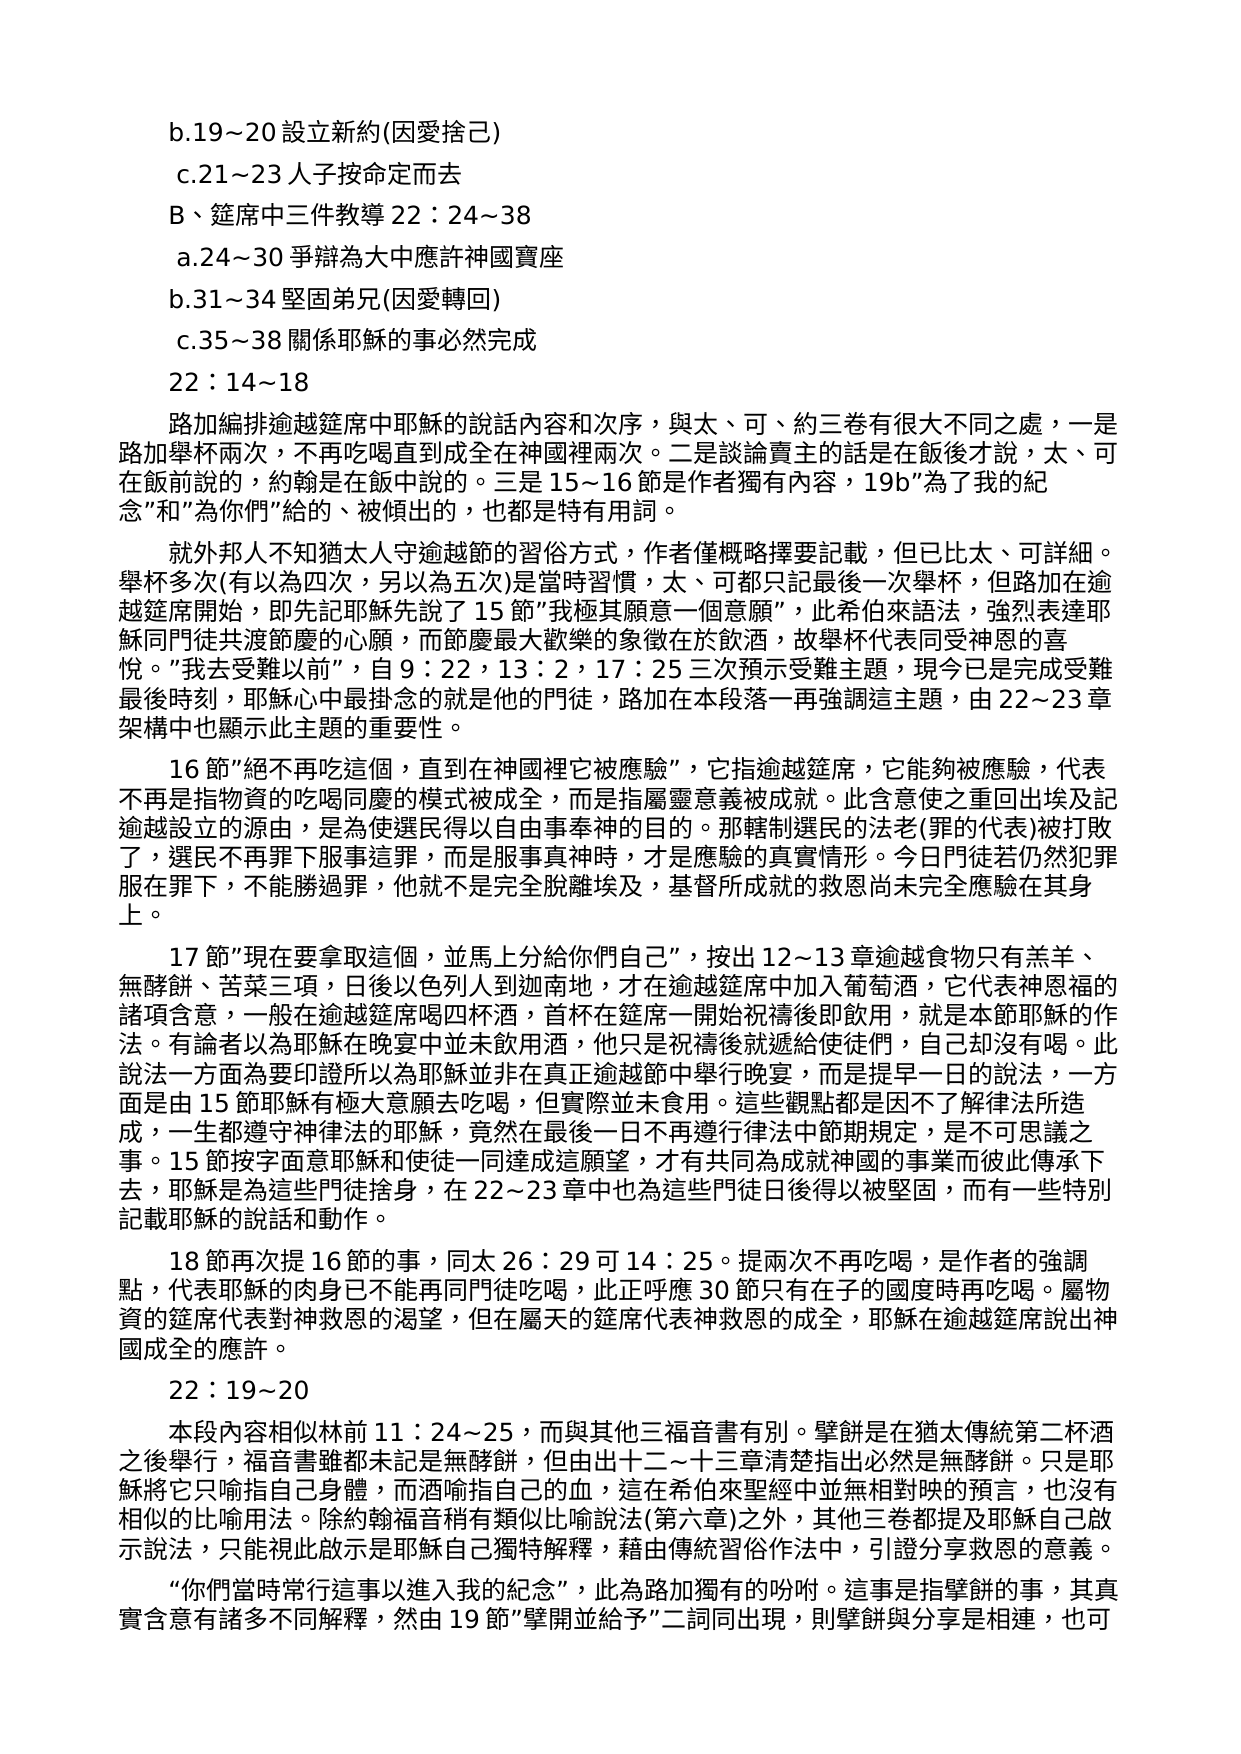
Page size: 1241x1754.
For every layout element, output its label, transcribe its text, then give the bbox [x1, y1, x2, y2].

text 18節再次提16節的事，同太26：29可14：25。提兩次不再吃喝，是作者的強調點，代表耶穌的肉身已不能再同門徒吃喝，此正呼應30節只有在子的國度時再吃喝。屬物資的筵席代表對神救恩的渴望，但在屬天的筵席代表神救恩的成全，耶穌在逾越筵席說出神國成全的應許。 [118, 1247, 1122, 1364]
text c.21~23人子按命定而去 [118, 160, 1122, 189]
text B、筵席中三件教導22：24~38 [118, 201, 1122, 231]
text 17節”現在要拿取這個，並馬上分給你們自己”，按出12~13章逾越食物只有羔羊、無酵餅、苦菜三項，日後以色列人到迦南地，才在逾越筵席中加入葡萄酒，它代表神恩福的諸項含意，一般在逾越筵席喝四杯酒，首杯在筵席一開始祝禱後即飲用，就是本節耶穌的作法。有論者以為耶穌在晚宴中並未飲用酒，他只是祝禱後就遞給使徒們，自己却沒有喝。此說法一方面為要印證所以為耶穌並非在真正逾越節中舉行晚宴，而是提早一日的說法，一方面是由15節耶穌有極大意願去吃喝，但實際並未食用。這些觀點都是因不了解律法所造成，一生都遵守神律法的耶穌，竟然在最後一日不再遵行律法中節期規定，是不可思議之事。15節按字面意耶穌和使徒一同達成這願望，才有共同為成就神國的事業而彼此傳承下去，耶穌是為這些門徒捨身，在22~23章中也為這些門徒日後得以被堅固，而有一些特別記載耶穌的說話和動作。 [118, 943, 1122, 1235]
text 路加編排逾越筵席中耶穌的說話內容和次序，與太、可、約三卷有很大不同之處，一是路加舉杯兩次，不再吃喝直到成全在神國裡兩次。二是談論賣主的話是在飯後才說，太、可在飯前說的，約翰是在飯中說的。三是15~16節是作者獨有內容，19b”為了我的紀念”和”為你們”給的、被傾出的，也都是特有用詞。 [118, 410, 1122, 526]
text c.35~38關係耶穌的事必然完成 [118, 326, 1122, 356]
text 22：14~18 [118, 368, 1122, 397]
text b.19~20設立新約(因愛捨己) [118, 118, 1122, 147]
text 就外邦人不知猶太人守逾越節的習俗方式，作者僅概略擇要記載，但已比太、可詳細。舉杯多次(有以為四次，另以為五次)是當時習慣，太、可都只記最後一次舉杯，但路加在逾越筵席開始，即先記耶穌先說了15節”我極其願意一個意願”，此希伯來語法，強烈表達耶穌同門徒共渡節慶的心願，而節慶最大歡樂的象徵在於飲酒，故舉杯代表同受神恩的喜悅。”我去受難以前”，自9：22，13：2，17：25三次預示受難主題，現今已是完成受難最後時刻，耶穌心中最掛念的就是他的門徒，路加在本段落一再強調這主題，由22~23章架構中也顯示此主題的重要性。 [118, 539, 1122, 743]
text 本段內容相似林前11：24~25，而與其他三福音書有別。擘餅是在猶太傳統第二杯酒之後舉行，福音書雖都未記是無酵餅，但由出十二~十三章清楚指出必然是無酵餅。只是耶穌將它只喻指自己身體，而酒喻指自己的血，這在希伯來聖經中並無相對映的預言，也沒有相似的比喻用法。除約翰福音稍有類似比喻說法(第六章)之外，其他三卷都提及耶穌自己啟示說法，只能視此啟示是耶穌自己獨特解釋，藉由傳統習俗作法中，引證分享救恩的意義。 [118, 1418, 1122, 1564]
text 22：19~20 [118, 1376, 1122, 1406]
text b.31~34堅固弟兄(因愛轉回) [118, 285, 1122, 314]
text a.24~30爭辯為大中應許神國寶座 [118, 243, 1122, 272]
text 16節”絕不再吃這個，直到在神國裡它被應驗”，它指逾越筵席，它能夠被應驗，代表不再是指物資的吃喝同慶的模式被成全，而是指屬靈意義被成就。此含意使之重回出埃及記逾越設立的源由，是為使選民得以自由事奉神的目的。那轄制選民的法老(罪的代表)被打敗了，選民不再罪下服事這罪，而是服事真神時，才是應驗的真實情形。今日門徒若仍然犯罪服在罪下，不能勝過罪，他就不是完全脫離埃及，基督所成就的救恩尚未完全應驗在其身上。 [118, 756, 1122, 931]
text “你們當時常行這事以進入我的紀念”，此為路加獨有的吩咐。這事是指擘餅的事，其真實含意有諸多不同解釋，然由19節”擘開並給予”二詞同出現，則擘餅與分享是相連，也可 [118, 1576, 1122, 1635]
